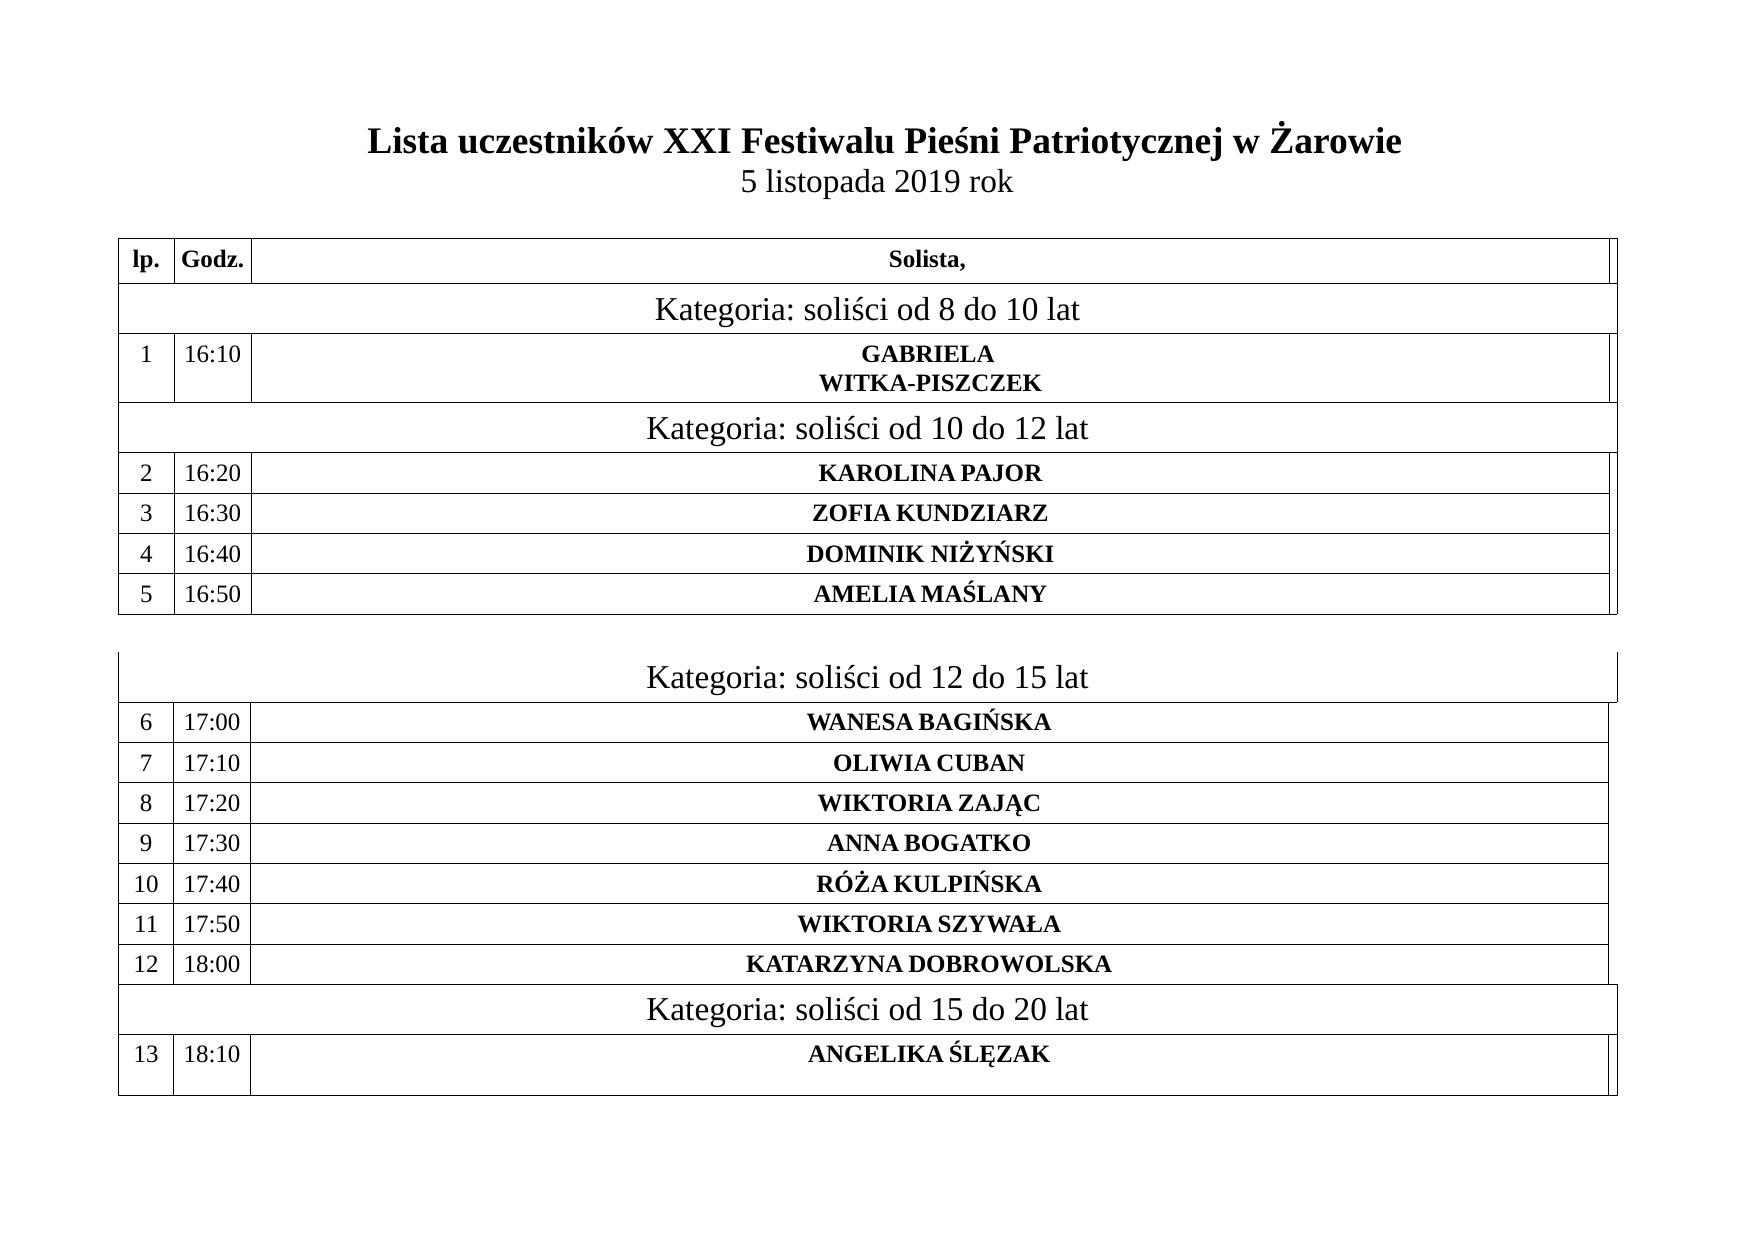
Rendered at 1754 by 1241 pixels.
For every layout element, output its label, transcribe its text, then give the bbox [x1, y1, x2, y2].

text 5 listopada 2019 rok [118, 161, 1636, 199]
table_cell ANGELIKA ŚLĘZAK [251, 1035, 1608, 1095]
table_cell OLIWIA CUBAN [251, 743, 1608, 782]
table_cell 12 [119, 945, 173, 984]
table_cell 10 [119, 864, 173, 903]
table_cell 17:10 [174, 743, 250, 782]
table_cell GABRIELA WITKA-PISZCZEK [252, 334, 1609, 402]
table_header Kategoria: soliści od 12 do 15 lat [119, 652, 1617, 702]
table_cell WANESA BAGIŃSKA [251, 703, 1608, 742]
table_cell 16:20 [175, 453, 251, 492]
table_header [1610, 239, 1617, 283]
table_cell 17:00 [174, 703, 250, 742]
table_cell [1609, 1035, 1617, 1095]
table_cell 5 [119, 574, 174, 613]
table_cell 4 [119, 534, 174, 573]
table_cell ANNA BOGATKO [251, 824, 1608, 863]
table_cell 16:10 [175, 334, 251, 402]
table_cell AMELIA MAŚLANY [252, 574, 1609, 613]
table_cell Kategoria: soliści od 15 do 20 lat [119, 985, 1617, 1034]
table_cell DOMINIK NIŻYŃSKI [252, 534, 1609, 573]
table_cell [1609, 703, 1617, 984]
table_cell WIKTORIA ZAJĄC [251, 783, 1608, 823]
table_cell 17:30 [174, 824, 250, 863]
table_cell 16:30 [175, 494, 251, 533]
table_cell ZOFIA KUNDZIARZ [252, 494, 1609, 533]
table_cell 11 [119, 904, 173, 943]
table_header Godz. [175, 239, 251, 283]
table_header Solista, [252, 239, 1609, 283]
table_cell KATARZYNA DOBROWOLSKA [251, 945, 1608, 984]
table_cell 8 [119, 783, 173, 823]
table_cell 3 [119, 494, 174, 533]
table_cell 2 [119, 453, 174, 492]
table_cell 18:10 [174, 1035, 250, 1095]
table_cell 16:40 [175, 534, 251, 573]
table_cell Kategoria: soliści od 10 do 12 lat [119, 403, 1617, 452]
table_cell 17:40 [174, 864, 250, 903]
table_cell 6 [119, 703, 173, 742]
table_cell 17:20 [174, 783, 250, 823]
table_cell WIKTORIA SZYWAŁA [251, 904, 1608, 943]
table_cell 1 [119, 334, 174, 402]
table_cell KAROLINA PAJOR [252, 453, 1609, 492]
table_cell 13 [119, 1035, 173, 1095]
text Lista uczestników XXI Festiwalu Pieśni Patriotycznej w Żarowie [118, 118, 1636, 161]
table_cell RÓŻA KULPIŃSKA [251, 864, 1608, 903]
table_cell 18:00 [174, 945, 250, 984]
table_cell 16:50 [175, 574, 251, 613]
table_header lp. [119, 239, 174, 283]
table_cell [1610, 334, 1617, 402]
table_cell 7 [119, 743, 173, 782]
table_cell 17:50 [174, 904, 250, 943]
table_cell [1610, 453, 1617, 613]
table_cell 9 [119, 824, 173, 863]
table_cell Kategoria: soliści od 8 do 10 lat [119, 284, 1617, 333]
